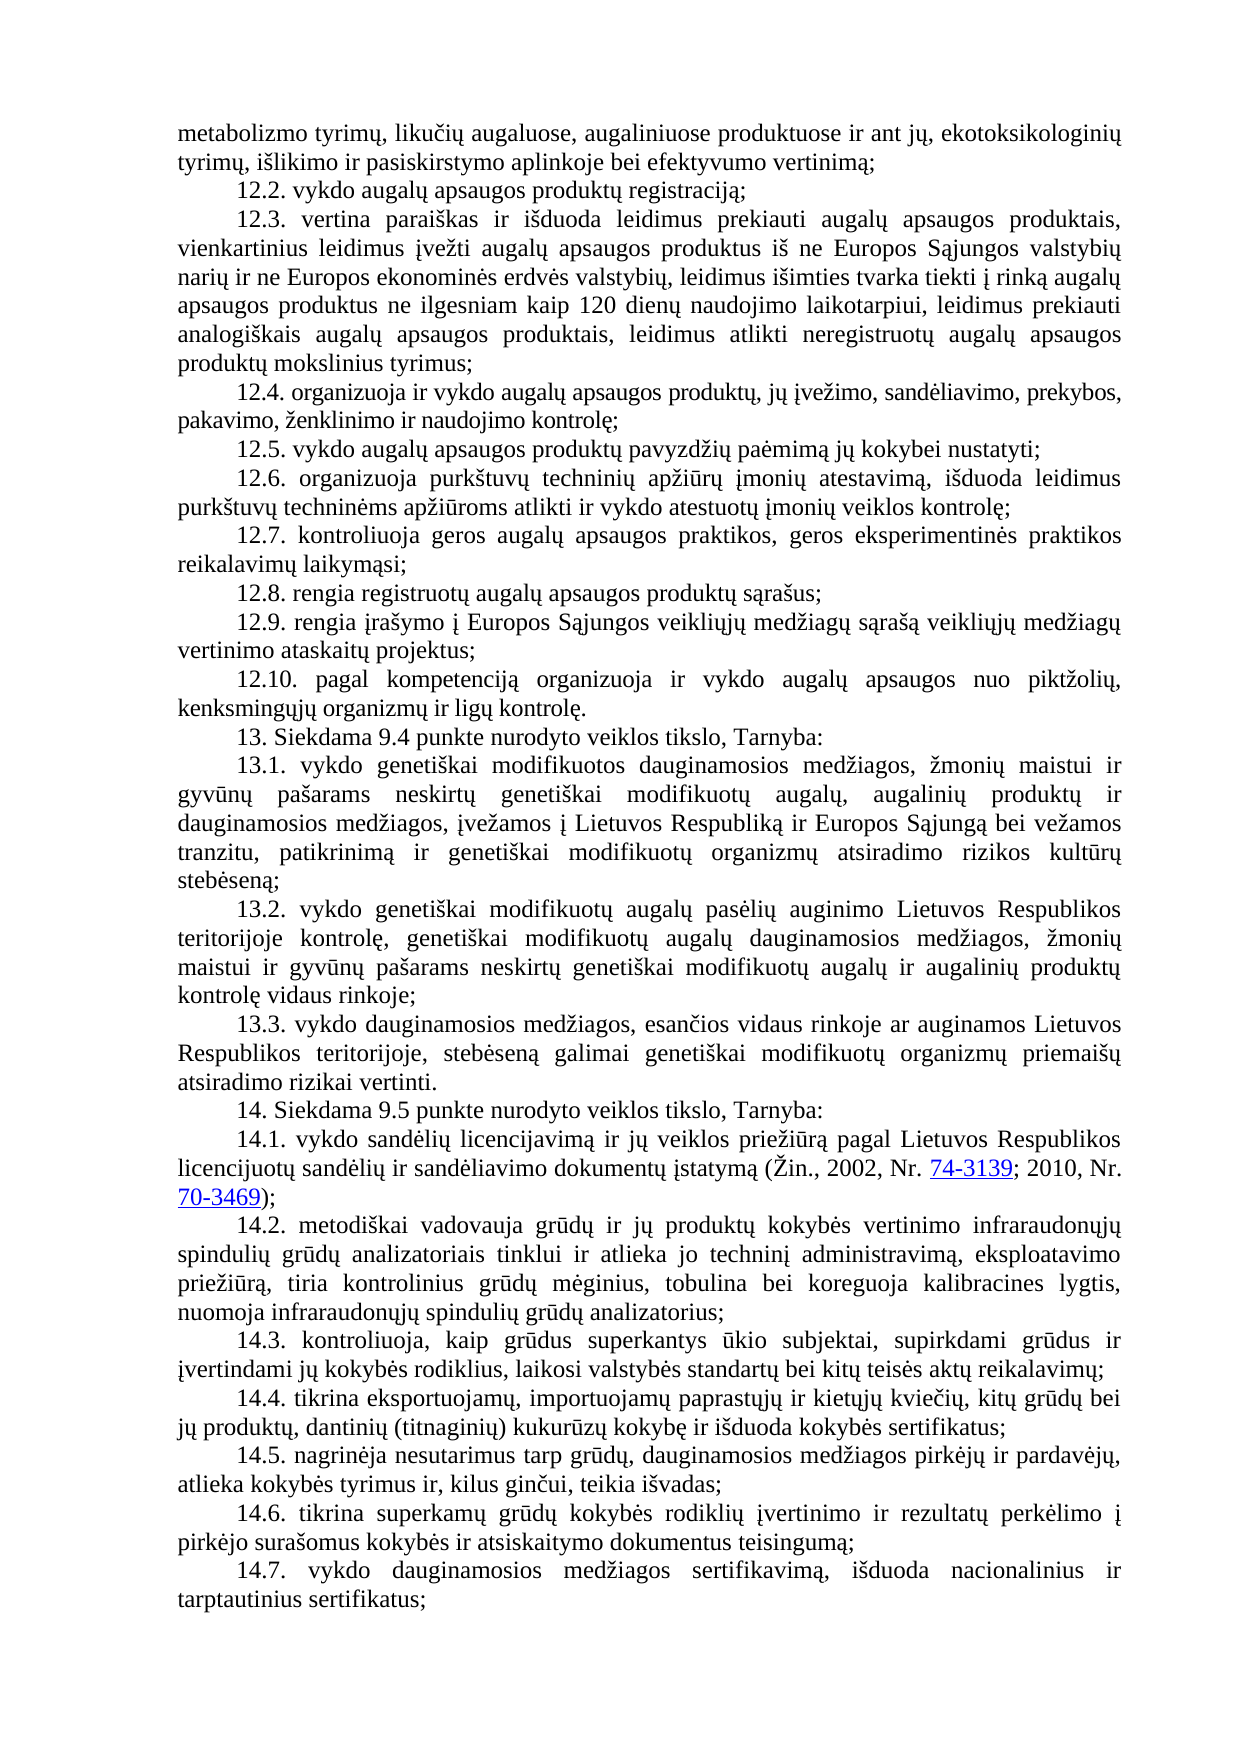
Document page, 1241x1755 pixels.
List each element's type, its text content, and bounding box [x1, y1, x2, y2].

text 12.4. organizuoja ir vykdo augalų apsaugos produktų, jų įvežimo, sandėliavimo, prekybos, pakavimo, ženklinimo ir naudojimo kontrolę; [177, 377, 1122, 434]
text 12.7. kontroliuoja geros augalų apsaugos praktikos, geros eksperimentinės praktikos reikalavimų laikymąsi; [177, 521, 1122, 578]
text 12.10. pagal kompetenciją organizuoja ir vykdo augalų apsaugos nuo piktžolių, kenksmingųjų organizmų ir ligų kontrolę. [177, 664, 1122, 722]
text 14.2. metodiškai vadovauja grūdų ir jų produktų kokybės vertinimo infraraudonųjų spindulių grūdų analizatoriais tinklui ir atlieka jo techninį administravimą, eksploatavimo priežiūrą, tiria kontrolinius grūdų mėginius, tobulina bei koreguoja kalibracines lygtis, nuomoja infraraudonųjų spindulių grūdų analizatorius; [177, 1211, 1122, 1326]
text metabolizmo tyrimų, likučių augaluose, augaliniuose produktuose ir ant jų, ekotoksikologinių tyrimų, išlikimo ir pasiskirstymo aplinkoje bei efektyvumo vertinimą; [177, 118, 1122, 176]
text 14.1. vykdo sandėlių licencijavimą ir jų veiklos priežiūrą pagal Lietuvos Respublikos licencijuotų sandėlių ir sandėliavimo dokumentų įstatymą (Žin., 2002, Nr. 74-3139; 2010, Nr. 70-3469); [177, 1124, 1122, 1211]
text 12.6. organizuoja purkštuvų techninių apžiūrų įmonių atestavimą, išduoda leidimus purkštuvų techninėms apžiūroms atlikti ir vykdo atestuotų įmonių veiklos kontrolę; [177, 463, 1122, 521]
text 12.8. rengia registruotų augalų apsaugos produktų sąrašus; [177, 578, 1122, 607]
text 12.2. vykdo augalų apsaugos produktų registraciją; [177, 176, 1122, 204]
text 14.4. tikrina eksportuojamų, importuojamų paprastųjų ir kietųjų kviečių, kitų grūdų bei jų produktų, dantinių (titnaginių) kukurūzų kokybę ir išduoda kokybės sertifikatus; [177, 1383, 1122, 1441]
text 14.3. kontroliuoja, kaip grūdus superkantys ūkio subjektai, supirkdami grūdus ir įvertindami jų kokybės rodiklius, laikosi valstybės standartų bei kitų teisės aktų reikalavimų; [177, 1326, 1122, 1383]
text 12.9. rengia įrašymo į Europos Sąjungos veikliųjų medžiagų sąrašą veikliųjų medžiagų vertinimo ataskaitų projektus; [177, 607, 1122, 664]
text 13.3. vykdo dauginamosios medžiagos, esančios vidaus rinkoje ar auginamos Lietuvos Respublikos teritorijoje, stebėseną galimai genetiškai modifikuotų organizmų priemaišų atsiradimo rizikai vertinti. [177, 1009, 1122, 1096]
text 13. Siekdama 9.4 punkte nurodyto veiklos tikslo, Tarnyba: [177, 722, 1122, 751]
text 14.5. nagrinėja nesutarimus tarp grūdų, dauginamosios medžiagos pirkėjų ir pardavėjų, atlieka kokybės tyrimus ir, kilus ginčui, teikia išvadas; [177, 1441, 1122, 1498]
text 14. Siekdama 9.5 punkte nurodyto veiklos tikslo, Tarnyba: [177, 1096, 1122, 1124]
text 12.3. vertina paraiškas ir išduoda leidimus prekiauti augalų apsaugos produktais, vienkartinius leidimus įvežti augalų apsaugos produktus iš ne Europos Sąjungos valstybių narių ir ne Europos ekonominės erdvės valstybių, leidimus išimties tvarka tiekti į rinką augalų apsaugos produktus ne ilgesniam kaip 120 dienų naudojimo laikotarpiui, leidimus prekiauti analogiškais augalų apsaugos produktais, leidimus atlikti neregistruotų augalų apsaugos produktų mokslinius tyrimus; [177, 204, 1122, 377]
text 14.7. vykdo dauginamosios medžiagos sertifikavimą, išduoda nacionalinius ir tarptautinius sertifikatus; [177, 1556, 1122, 1613]
text 14.6. tikrina superkamų grūdų kokybės rodiklių įvertinimo ir rezultatų perkėlimo į pirkėjo surašomus kokybės ir atsiskaitymo dokumentus teisingumą; [177, 1498, 1122, 1556]
text 12.5. vykdo augalų apsaugos produktų pavyzdžių paėmimą jų kokybei nustatyti; [177, 434, 1122, 463]
text 13.1. vykdo genetiškai modifikuotos dauginamosios medžiagos, žmonių maistui ir gyvūnų pašarams neskirtų genetiškai modifikuotų augalų, augalinių produktų ir dauginamosios medžiagos, įvežamos į Lietuvos Respubliką ir Europos Sąjungą bei vežamos tranzitu, patikrinimą ir genetiškai modifikuotų organizmų atsiradimo rizikos kultūrų stebėseną; [177, 751, 1122, 894]
text 13.2. vykdo genetiškai modifikuotų augalų pasėlių auginimo Lietuvos Respublikos teritorijoje kontrolę, genetiškai modifikuotų augalų dauginamosios medžiagos, žmonių maistui ir gyvūnų pašarams neskirtų genetiškai modifikuotų augalų ir augalinių produktų kontrolę vidaus rinkoje; [177, 894, 1122, 1009]
